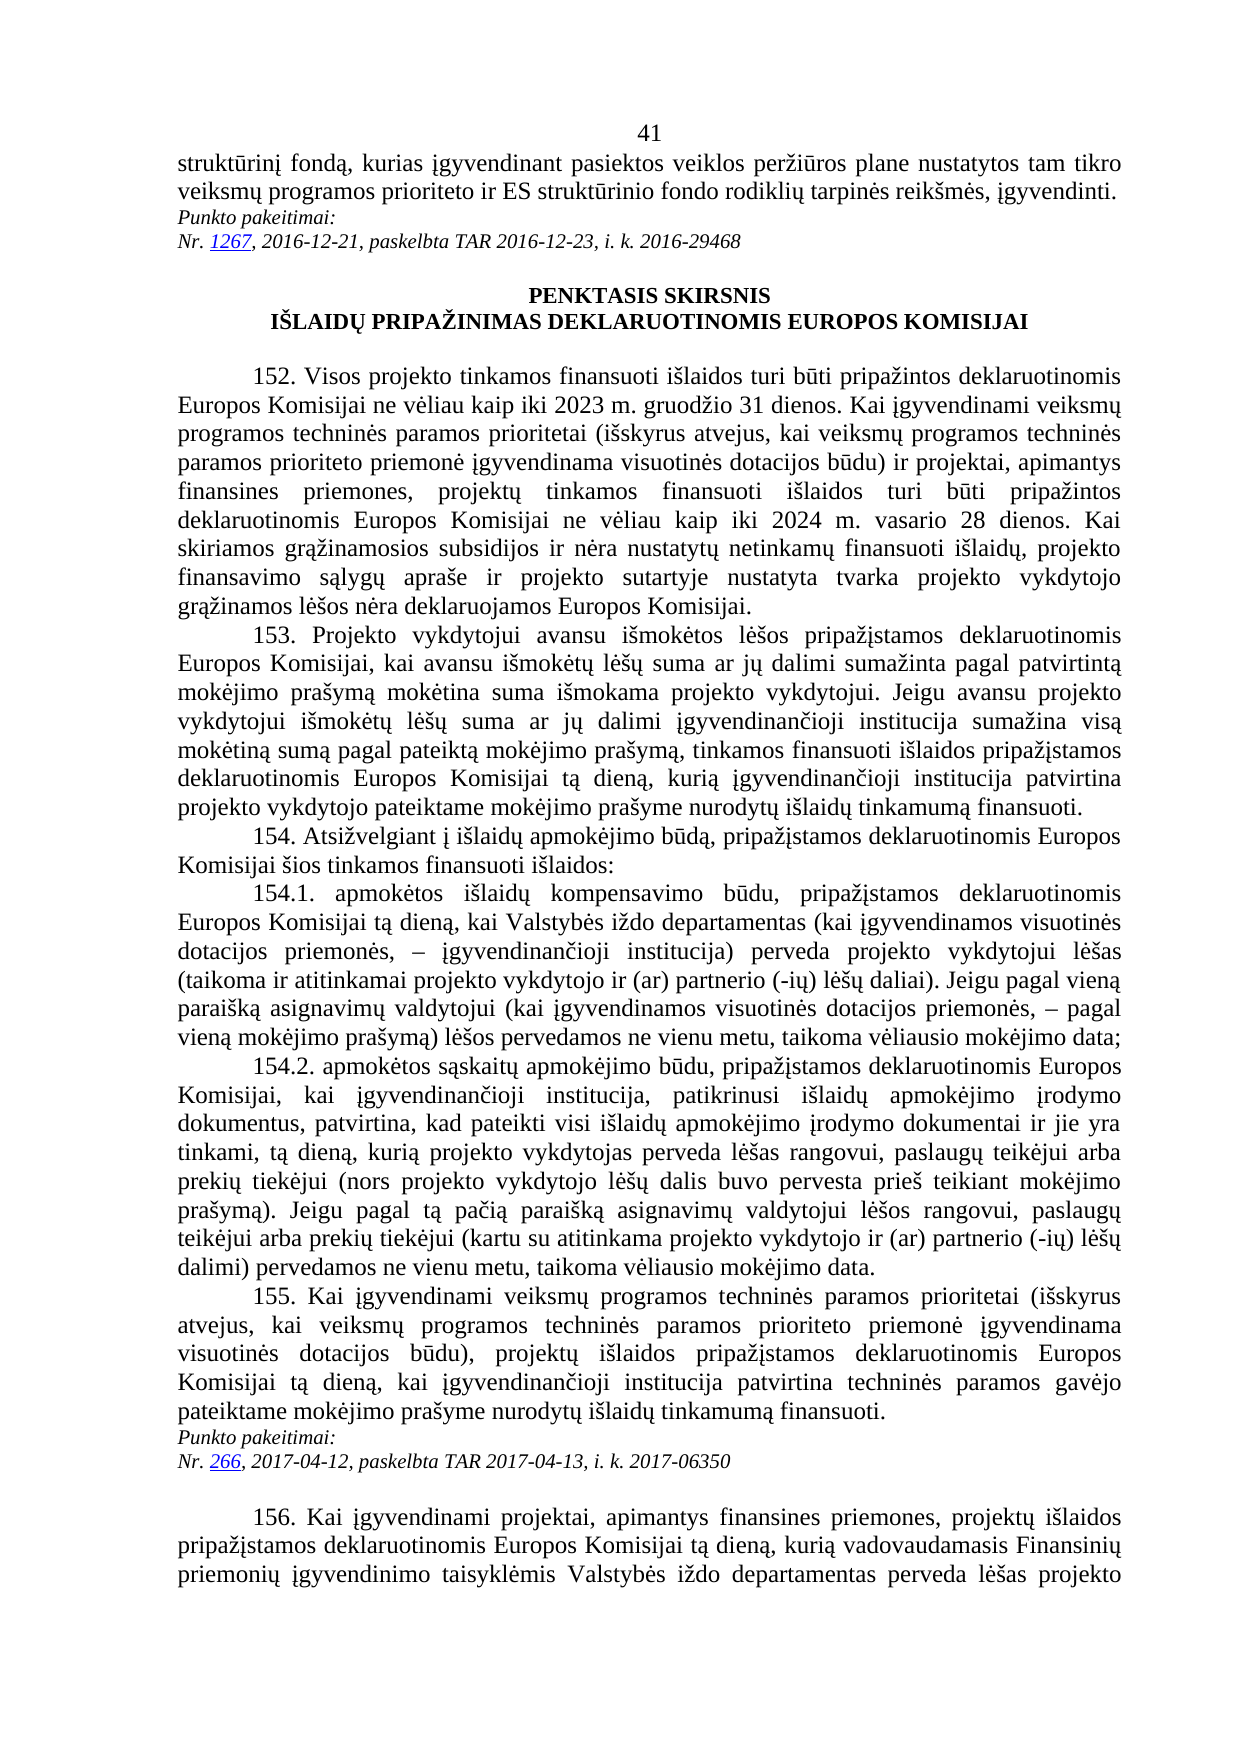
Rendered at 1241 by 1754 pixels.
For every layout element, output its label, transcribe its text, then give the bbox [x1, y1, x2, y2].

text struktūrinį fondą, kurias įgyvendinant pasiektos veiklos peržiūros plane nustatytos tam tikro veiksmų programos prioriteto ir ES struktūrinio fondo rodiklių tarpinės reikšmės, įgyvendinti. [177, 148, 1122, 205]
text IŠLAIDŲ PRIPAŽINIMAS DEKLARUOTINOMIS EUROPOS KOMISIJAI [177, 308, 1122, 335]
text 155. Kai įgyvendinami veiksmų programos techninės paramos prioritetai (išskyrus atvejus, kai veiksmų programos techninės paramos prioriteto priemonė įgyvendinama visuotinės dotacijos būdu), projektų išlaidos pripažįstamos deklaruotinomis Europos Komisijai tą dieną, kai įgyvendinančioji institucija patvirtina techninės paramos gavėjo pateiktame mokėjimo prašyme nurodytų išlaidų tinkamumą finansuoti. [177, 1281, 1122, 1425]
text Nr. 266, 2017-04-12, paskelbta TAR 2017-04-13, i. k. 2017-06350 [177, 1449, 1122, 1473]
text 154. Atsižvelgiant į išlaidų apmokėjimo būdą, pripažįstamos deklaruotinomis Europos Komisijai šios tinkamos finansuoti išlaidos: [177, 821, 1122, 878]
text Punkto pakeitimai: [177, 205, 1122, 229]
text 153. Projekto vykdytojui avansu išmokėtos lėšos pripažįstamos deklaruotinomis Europos Komisijai, kai avansu išmokėtų lėšų suma ar jų dalimi sumažinta pagal patvirtintą mokėjimo prašymą mokėtina suma išmokama projekto vykdytojui. Jeigu avansu projekto vykdytojui išmokėtų lėšų suma ar jų dalimi įgyvendinančioji institucija sumažina visą mokėtiną sumą pagal pateiktą mokėjimo prašymą, tinkamos finansuoti išlaidos pripažįstamos deklaruotinomis Europos Komisijai tą dieną, kurią įgyvendinančioji institucija patvirtina projekto vykdytojo pateiktame mokėjimo prašyme nurodytų išlaidų tinkamumą finansuoti. [177, 620, 1122, 821]
text 154.2. apmokėtos sąskaitų apmokėjimo būdu, pripažįstamos deklaruotinomis Europos Komisijai, kai įgyvendinančioji institucija, patikrinusi išlaidų apmokėjimo įrodymo dokumentus, patvirtina, kad pateikti visi išlaidų apmokėjimo įrodymo dokumentai ir jie yra tinkami, tą dieną, kurią projekto vykdytojas perveda lėšas rangovui, paslaugų teikėjui arba prekių tiekėjui (nors projekto vykdytojo lėšų dalis buvo pervesta prieš teikiant mokėjimo prašymą). Jeigu pagal tą pačią paraišką asignavimų valdytojui lėšos rangovui, paslaugų teikėjui arba prekių tiekėjui (kartu su atitinkama projekto vykdytojo ir (ar) partnerio (-ių) lėšų dalimi) pervedamos ne vienu metu, taikoma vėliausio mokėjimo data. [177, 1051, 1122, 1281]
text 156. Kai įgyvendinami projektai, apimantys finansines priemones, projektų išlaidos pripažįstamos deklaruotinomis Europos Komisijai tą dieną, kurią vadovaudamasis Finansinių priemonių įgyvendinimo taisyklėmis Valstybės iždo departamentas perveda lėšas projekto [177, 1502, 1122, 1588]
text PENKTASIS SKIRSNIS [177, 282, 1122, 308]
text Nr. 1267, 2016-12-21, paskelbta TAR 2016-12-23, i. k. 2016-29468 [177, 229, 1122, 253]
text 154.1. apmokėtos išlaidų kompensavimo būdu, pripažįstamos deklaruotinomis Europos Komisijai tą dieną, kai Valstybės iždo departamentas (kai įgyvendinamos visuotinės dotacijos priemonės, – įgyvendinančioji institucija) perveda projekto vykdytojui lėšas (taikoma ir atitinkamai projekto vykdytojo ir (ar) partnerio (-ių) lėšų daliai). Jeigu pagal vieną paraišką asignavimų valdytojui (kai įgyvendinamos visuotinės dotacijos priemonės, – pagal vieną mokėjimo prašymą) lėšos pervedamos ne vienu metu, taikoma vėliausio mokėjimo data; [177, 878, 1122, 1051]
text 152. Visos projekto tinkamos finansuoti išlaidos turi būti pripažintos deklaruotinomis Europos Komisijai ne vėliau kaip iki 2023 m. gruodžio 31 dienos. Kai įgyvendinami veiksmų programos techninės paramos prioritetai (išskyrus atvejus, kai veiksmų programos techninės paramos prioriteto priemonė įgyvendinama visuotinės dotacijos būdu) ir projektai, apimantys finansines priemones, projektų tinkamos finansuoti išlaidos turi būti pripažintos deklaruotinomis Europos Komisijai ne vėliau kaip iki 2024 m. vasario 28 dienos. Kai skiriamos grąžinamosios subsidijos ir nėra nustatytų netinkamų finansuoti išlaidų, projekto finansavimo sąlygų apraše ir projekto sutartyje nustatyta tvarka projekto vykdytojo grąžinamos lėšos nėra deklaruojamos Europos Komisijai. [177, 361, 1122, 620]
text Punkto pakeitimai: [177, 1425, 1122, 1449]
